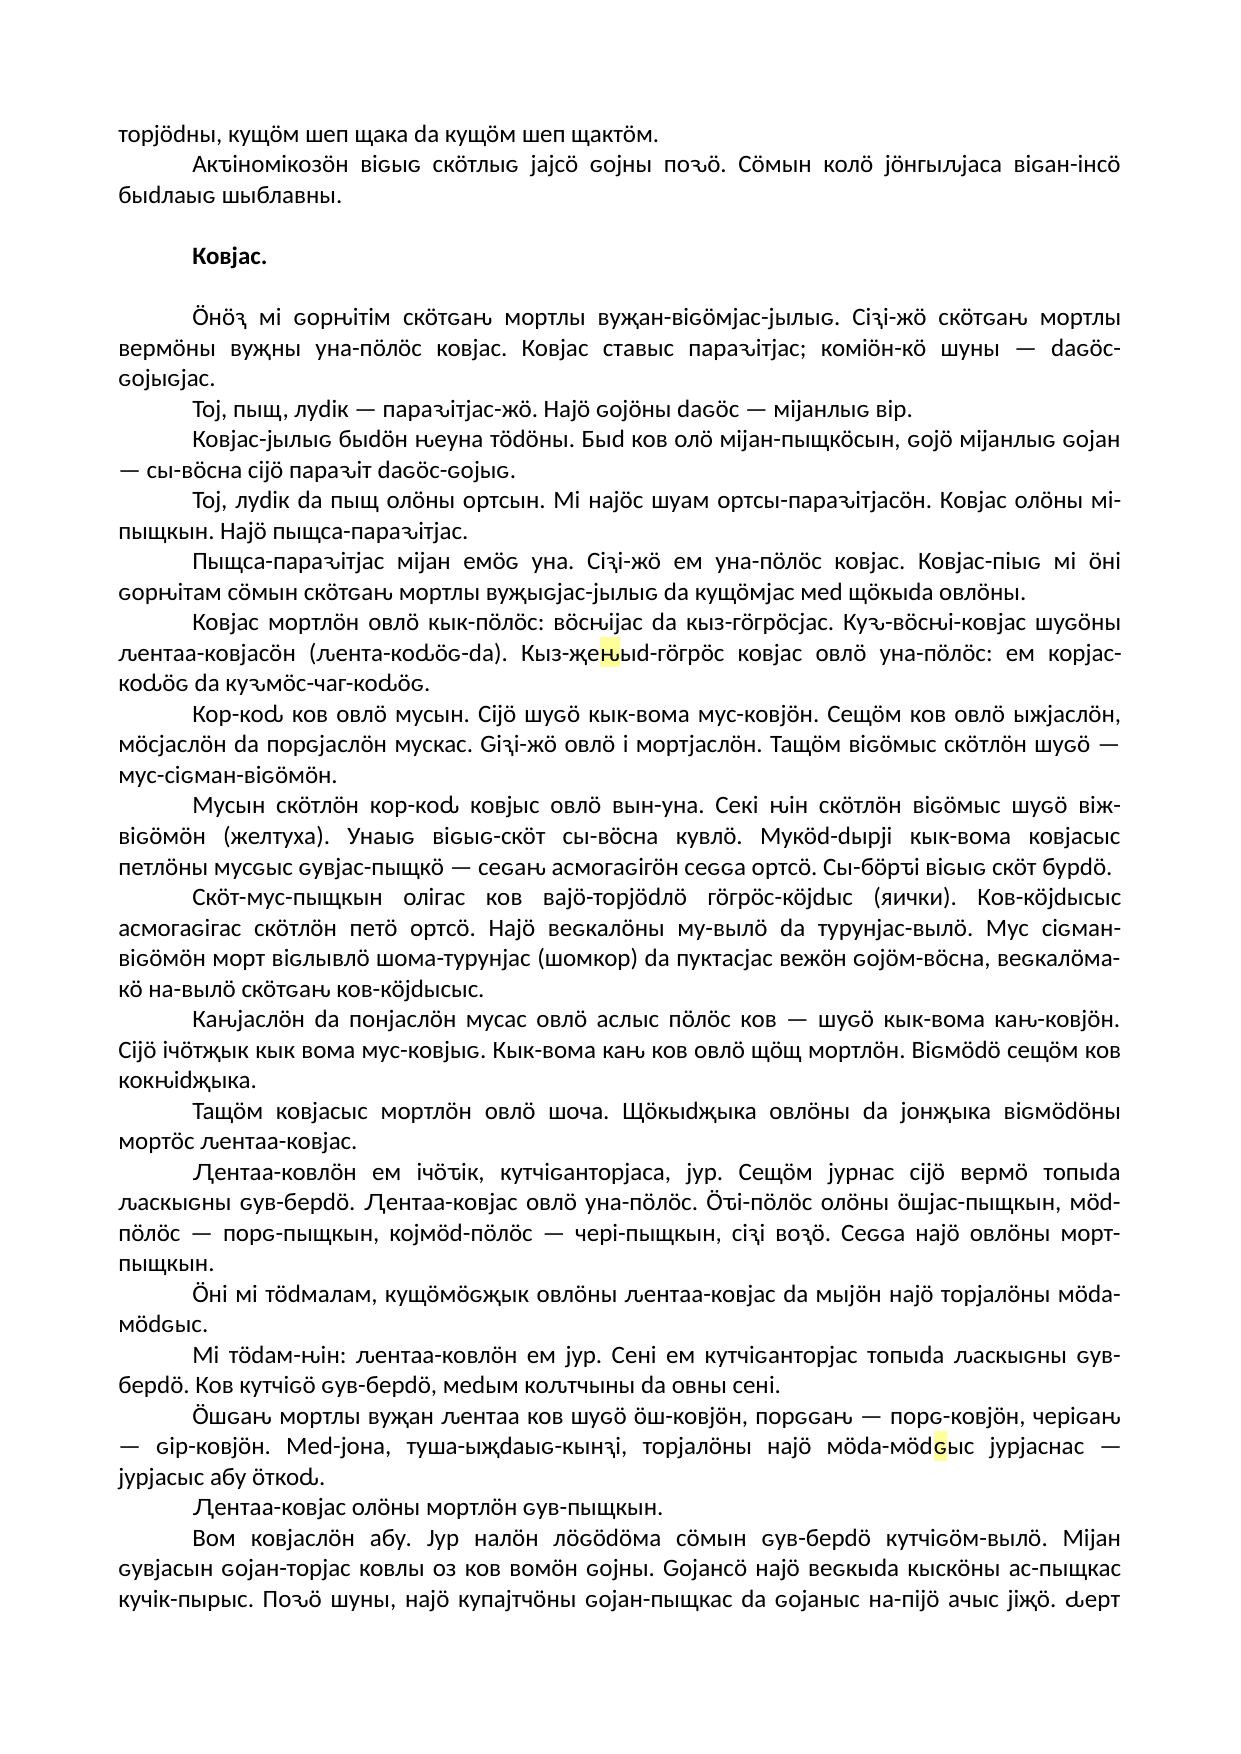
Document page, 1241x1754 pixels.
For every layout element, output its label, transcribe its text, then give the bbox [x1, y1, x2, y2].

text Ӧні мі тӧԁмалам, кущӧмӧԍҗык овлӧны ԉентаа-ковјас ԁа мыјӧн најӧ торјалӧны мӧԁа-мӧԁԍыс. [118, 1278, 1122, 1339]
text Мусын скӧтлӧн кор-коԃ ковјыс овлӧ вын-уна. Секі ԋін скӧтлӧн віԍӧмыс шуԍӧ віж-віԍӧмӧн (желтуха). Унаыԍ віԍыԍ-скӧт сы-вӧсна кувлӧ. Мукӧԁ-ԁырјі кык-вома ковјасыс петлӧны мусԍыс ԍувјас-пыщкӧ — сеԍаԋ асмогаԍігӧн сеԍԍа ортсӧ. Сы-бӧрԏі віԍыԍ скӧт бурԁӧ. [118, 789, 1122, 881]
text Ӧшԍаԋ мортлы вуҗан ԉентаа ков шуԍӧ ӧш-ковјӧн, порԍԍаԋ — порԍ-ковјӧн, черіԍаԋ — ԍір-ковјӧн. Меԁ-јона, туша-ыҗԁаыԍ-кынԇі, торјалӧны најӧ мӧԁа-мӧԁԍыс јурјаснас — јурјасыс абу ӧткоԃ. [118, 1400, 1122, 1492]
text Ԉентаа-ковјас олӧны мортлӧн ԍув-пыщкын. [118, 1492, 1122, 1522]
text Пыщса-параԅітјас міјан емӧԍ уна. Сіԇі-жӧ ем уна-пӧлӧс ковјас. Ковјас-піыԍ мі ӧні ԍорԋітам сӧмын скӧтԍаԋ мортлы вуҗыԍјас-јылыԍ ԁа кущӧмјас меԁ щӧкыԁа овлӧны. [118, 545, 1122, 606]
text Ковјас-јылыԍ быԁӧн ԋеуна тӧԁӧны. Быԁ ков олӧ міјан-пыщкӧсын, ԍојӧ міјанлыԍ ԍојан — сы-вӧсна сіјӧ параԅіт ԁаԍӧс-ԍојыԍ. [118, 423, 1122, 484]
text Акԏіномікозӧн віԍыԍ скӧтлыԍ јајсӧ ԍојны поԅӧ. Сӧмын колӧ јӧнгыԉјаса віԍан-інсӧ быԁлаыԍ шыблавны. [118, 149, 1122, 210]
text Кор-коԃ ков овлӧ мусын. Сіјӧ шуԍӧ кык-вома мус-ковјӧн. Сещӧм ков овлӧ ыжјаслӧн, мӧсјаслӧн ԁа порԍјаслӧн мускас. Ԍіԇі-жӧ овлӧ і мортјаслӧн. Тащӧм віԍӧмыс скӧтлӧн шуԍӧ — мус-сіԍман-віԍӧмӧн. [118, 698, 1122, 789]
text Мі тӧԁам-ԋін: ԉентаа-ковлӧн ем јур. Сені ем кутчіԍанторјас топыԁа ԉаскыԍны ԍув-берԁӧ. Ков кутчіԍӧ ԍув-берԁӧ, меԁым коԉтчыны ԁа овны сені. [118, 1339, 1122, 1400]
text торјӧԁны, кущӧм шеп щака ԁа кущӧм шеп щактӧм. [118, 118, 1122, 149]
text Ковјас. [118, 240, 1122, 271]
text Ӧнӧԇ мі ԍорԋітім скӧтԍаԋ мортлы вуҗан-віԍӧмјас-јылыԍ. Сіԇі-жӧ скӧтԍаԋ мортлы вермӧны вуҗны уна-пӧлӧс ковјас. Ковјас ставыс параԅітјас; коміӧн-кӧ шуны — ԁаԍӧс-ԍојыԍјас. [118, 301, 1122, 393]
text Тащӧм ковјасыс мортлӧн овлӧ шоча. Щӧкыԁҗыка овлӧны ԁа јонҗыка віԍмӧԁӧны мортӧс ԉентаа-ковјас. [118, 1095, 1122, 1156]
text Вом ковјаслӧн абу. Јур налӧн лӧԍӧԁӧма сӧмын ԍув-берԁӧ кутчіԍӧм-вылӧ. Міјан ԍувјасын ԍојан-торјас ковлы оз ков вомӧн ԍојны. Ԍојансӧ најӧ веԍкыԁа кыскӧны ас-пыщкас кучік-пырыс. Поԅӧ шуны, најӧ купајтчӧны ԍојан-пыщкас ԁа ԍојаныс на-піјӧ ачыс јіҗӧ. Ԃерт [118, 1522, 1122, 1614]
text Скӧт-мус-пыщкын олігас ков вајӧ-торјӧԁлӧ гӧгрӧс-кӧјԁыс (яички). Ков-кӧјԁысыс асмогаԍігас скӧтлӧн петӧ ортсӧ. Најӧ веԍкалӧны му-вылӧ ԁа турунјас-вылӧ. Мус сіԍман-віԍӧмӧн морт віԍлывлӧ шома-турунјас (шомкор) ԁа пуктасјас вежӧн ԍојӧм-вӧсна, веԍкалӧма-кӧ на-вылӧ скӧтԍаԋ ков-кӧјԁысыс. [118, 881, 1122, 1003]
text Тој, пыщ, луԁік — параԅітјас-жӧ. Најӧ ԍојӧны ԁаԍӧс — міјанлыԍ вір. [118, 393, 1122, 423]
text Тој, луԁік ԁа пыщ олӧны ортсын. Мі најӧс шуам ортсы-параԅітјасӧн. Ковјас олӧны мі-пыщкын. Најӧ пыщса-параԅітјас. [118, 484, 1122, 545]
text Ковјас мортлӧн овлӧ кык-пӧлӧс: вӧсԋіјас ԁа кыз-гӧгрӧсјас. Куԅ-вӧсԋі-ковјас шуԍӧны ԉентаа-ковјасӧн (ԉента-коԃӧԍ-ԁа). Кыз-җеԋыԁ-гӧгрӧс ковјас овлӧ уна-пӧлӧс: ем корјас-коԃӧԍ ԁа куԅмӧс-чаг-коԃӧԍ. [118, 606, 1122, 698]
text Каԋјаслӧн ԁа понјаслӧн мусас овлӧ аслыс пӧлӧс ков — шуԍӧ кык-вома каԋ-ковјӧн. Сіјӧ ічӧтҗык кык вома мус-ковјыԍ. Кык-вома каԋ ков овлӧ щӧщ мортлӧн. Віԍмӧԁӧ сещӧм ков кокԋіԁҗыка. [118, 1003, 1122, 1095]
text Ԉентаа-ковлӧн ем ічӧԏік, кутчіԍанторјаса, јур. Сещӧм јурнас сіјӧ вермӧ топыԁа ԉаскыԍны ԍув-берԁӧ. Ԉентаа-ковјас овлӧ уна-пӧлӧс. Ӧԏі-пӧлӧс олӧны ӧшјас-пыщкын, мӧԁ-пӧлӧс — порԍ-пыщкын, којмӧԁ-пӧлӧс — чері-пыщкын, сіԇі воԇӧ. Сеԍԍа најӧ овлӧны морт-пыщкын. [118, 1156, 1122, 1278]
